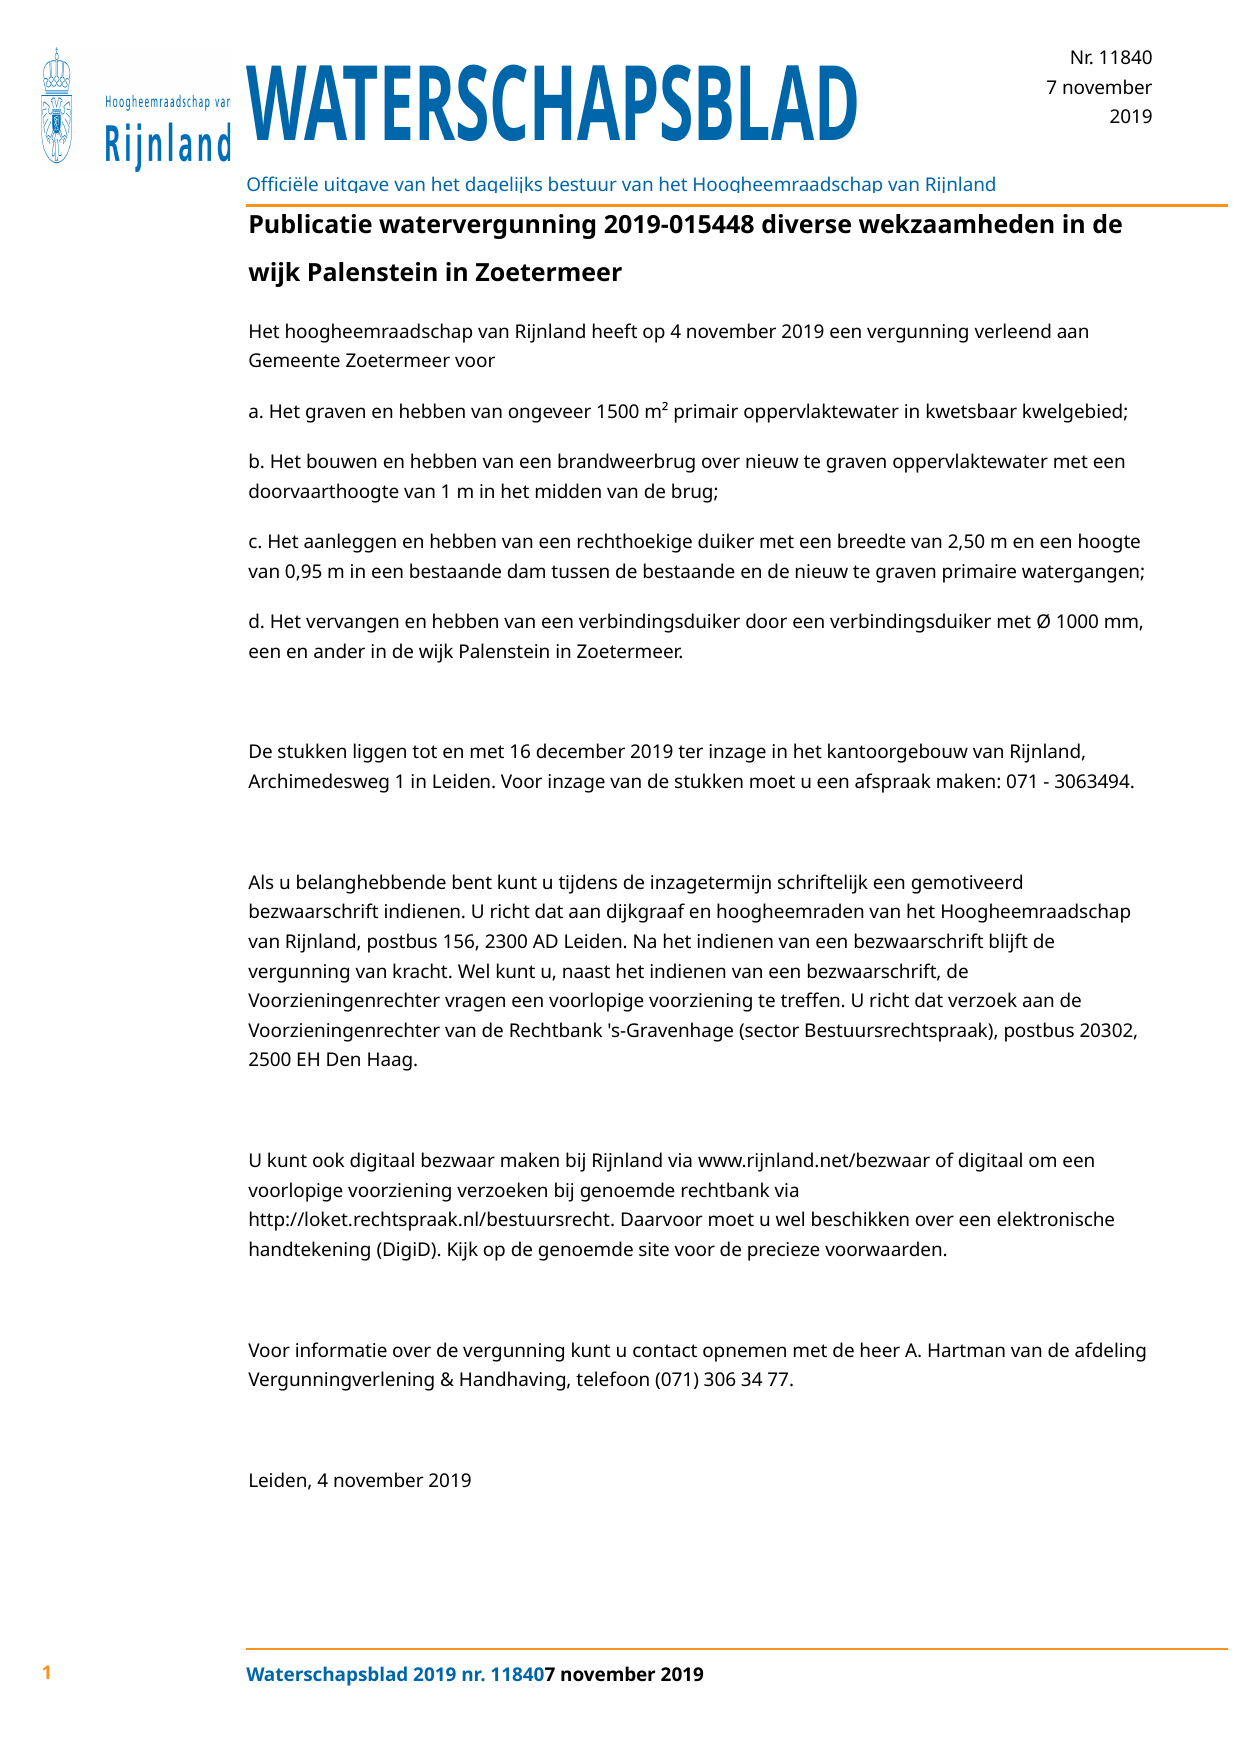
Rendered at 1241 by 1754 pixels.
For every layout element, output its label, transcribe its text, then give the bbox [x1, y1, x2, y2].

text a. Het graven en hebben van ongeveer 1500 m² primair oppervlaktewater in kwetsbaar kwelgebied; [248, 398, 1152, 424]
text d. Het vervangen en hebben van een verbindingsduiker door een verbindingsduiker met Ø 1000 mm, een en ander in de wijk Palenstein in Zoetermeer. [248, 608, 1152, 664]
text b. Het bouwen en hebben van een brandweerbrug over nieuw te graven oppervlaktewater met een doorvaarthoogte van 1 m in het midden van de brug; [248, 448, 1152, 504]
text Leiden, 4 november 2019 [248, 1467, 1152, 1493]
text Het hoogheemraadschap van Rijnland heeft op 4 november 2019 een vergunning verleend aan Gemeente Zoetermeer voor [248, 318, 1152, 373]
picture [41, 47, 231, 172]
text Publicatie watervergunning 2019-015448 diverse wekzaamheden in de wijk Palenstein in Zoetermeer [248, 207, 1152, 288]
text De stukken liggen tot en met 16 december 2019 ter inzage in het kantoorgebouw van Rijnland, Archimedesweg 1 in Leiden. Voor inzage van de stukken moet u een afspraak maken: 071 - 3063494. [248, 739, 1152, 794]
text Voor informatie over de vergunning kunt u contact opnemen met de heer A. Hartman van de afdeling Vergunningverlening & Handhaving, telefoon (071) 306 34 77. [248, 1337, 1152, 1392]
text c. Het aanleggen en hebben van een rechthoekige duiker met een breedte van 2,50 m en een hoogte van 0,95 m in een bestaande dam tussen de bestaande en de nieuw te graven primaire watergangen; [248, 528, 1152, 584]
text Als u belanghebbende bent kunt u tijdens de inzagetermijn schriftelijk een gemotiveerd bezwaarschrift indienen. U richt dat aan dijkgraaf en hoogheemraden van het Hoogheemraadschap van Rijnland, postbus 156, 2300 AD Leiden. Na het indienen van een bezwaarschrift blijft de vergunning van kracht. Wel kunt u, naast het indienen van een bezwaarschrift, de Voorzieningenrechter vragen een voorlopige voorziening te treffen. U richt dat verzoek aan de Voorzieningenrechter van de Rechtbank 's-Gravenhage (sector Bestuursrechtspraak), postbus 20302, 2500 EH Den Haag. [248, 869, 1152, 1072]
text U kunt ook digitaal bezwaar maken bij Rijnland via www.rijnland.net/bezwaar of digitaal om een voorlopige voorziening verzoeken bij genoemde rechtbank via http://loket.rechtspraak.nl/bestuursrecht. Daarvoor moet u wel beschikken over een elektronische handtekening (DigiD). Kijk op de genoemde site voor de precieze voorwaarden. [248, 1147, 1152, 1262]
